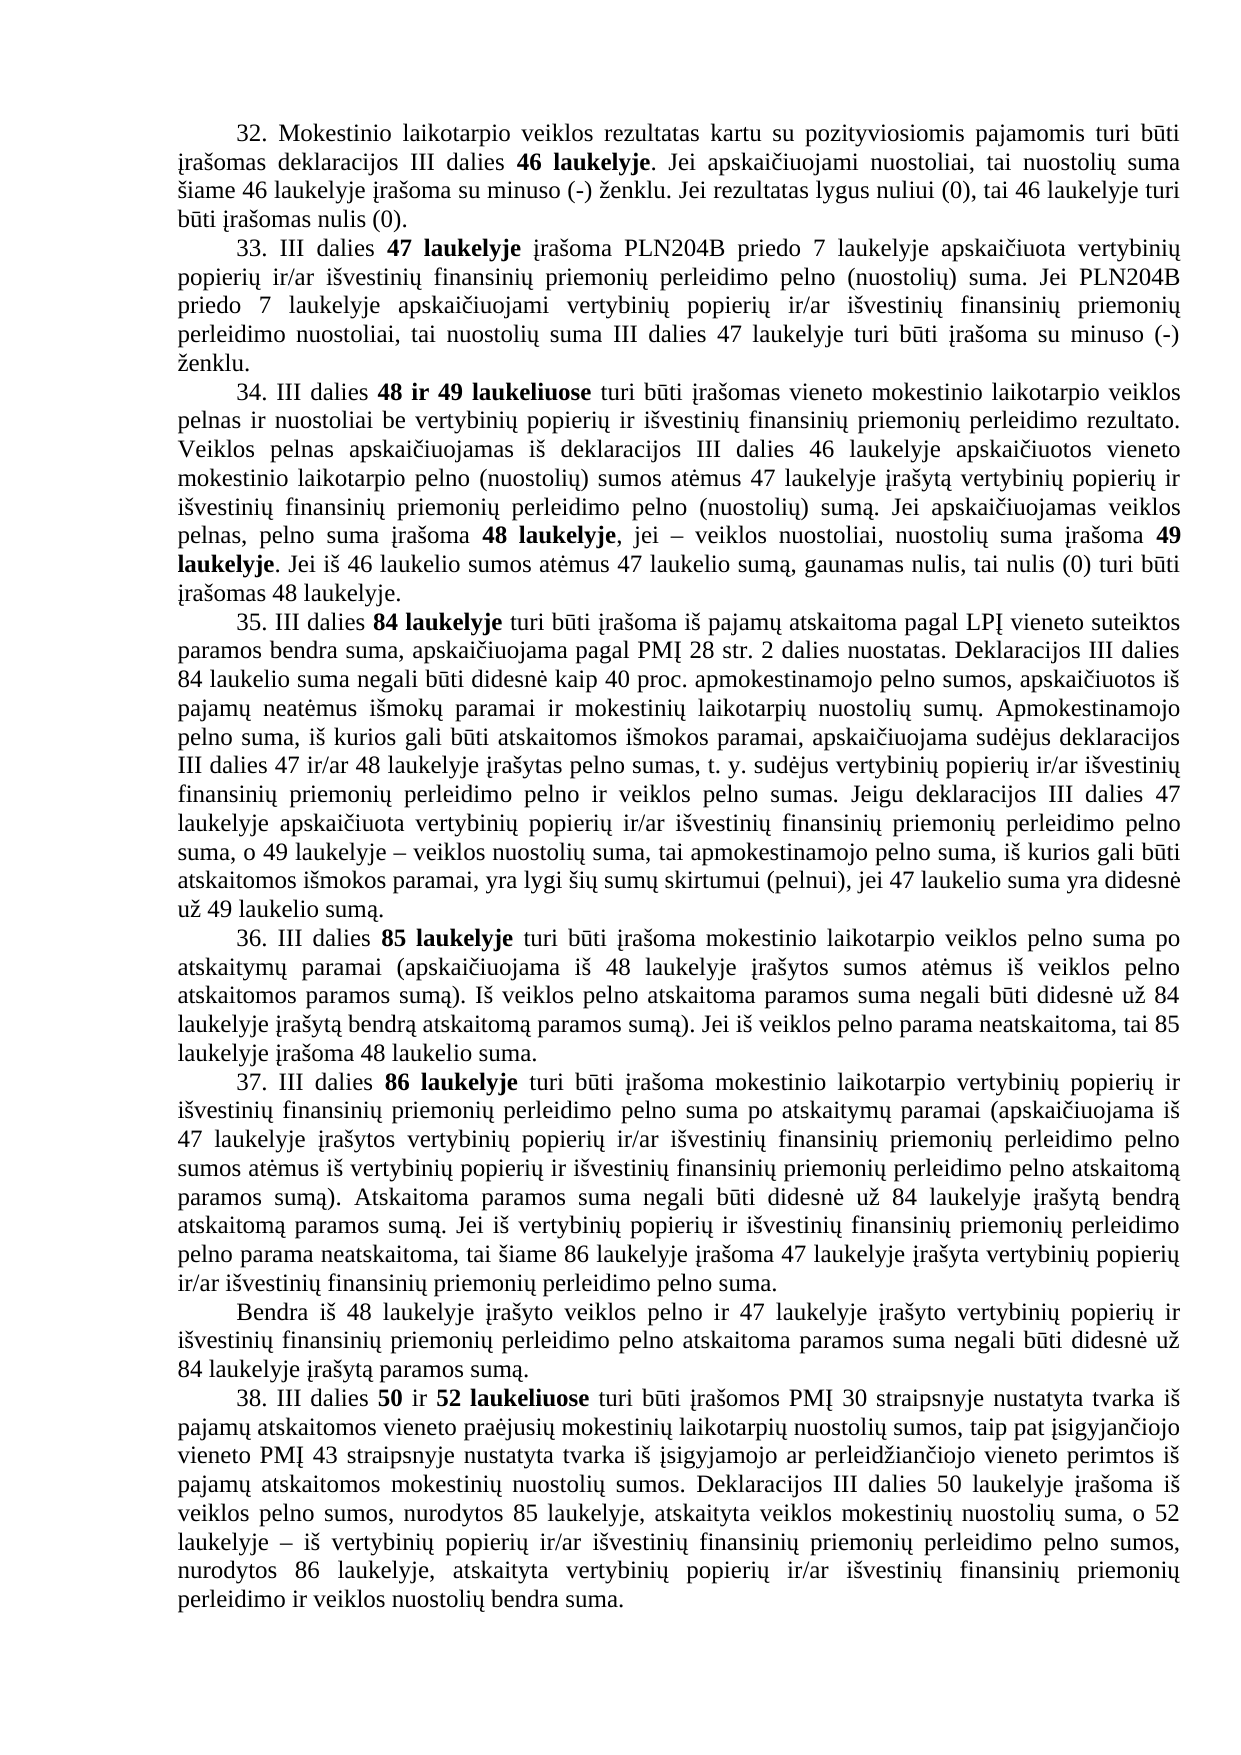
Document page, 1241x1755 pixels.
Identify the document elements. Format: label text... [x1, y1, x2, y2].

text 36. III dalies 85 laukelyje turi būti įrašoma mokestinio laikotarpio veiklos pelno suma po atskaitymų paramai (apskaičiuojama iš 48 laukelyje įrašytos sumos atėmus iš veiklos pelno atskaitomos paramos sumą). Iš veiklos pelno atskaitoma paramos suma negali būti didesnė už 84 laukelyje įrašytą bendrą atskaitomą paramos sumą). Jei iš veiklos pelno parama neatskaitoma, tai 85 laukelyje įrašoma 48 laukelio suma. [177, 923, 1181, 1067]
text 33. III dalies 47 laukelyje įrašoma PLN204B priedo 7 laukelyje apskaičiuota vertybinių popierių ir/ar išvestinių finansinių priemonių perleidimo pelno (nuostolių) suma. Jei PLN204B priedo 7 laukelyje apskaičiuojami vertybinių popierių ir/ar išvestinių finansinių priemonių perleidimo nuostoliai, tai nuostolių suma III dalies 47 laukelyje turi būti įrašoma su minuso (-) ženklu. [177, 233, 1181, 377]
text 34. III dalies 48 ir 49 laukeliuose turi būti įrašomas vieneto mokestinio laikotarpio veiklos pelnas ir nuostoliai be vertybinių popierių ir išvestinių finansinių priemonių perleidimo rezultato. Veiklos pelnas apskaičiuojamas iš deklaracijos III dalies 46 laukelyje apskaičiuotos vieneto mokestinio laikotarpio pelno (nuostolių) sumos atėmus 47 laukelyje įrašytą vertybinių popierių ir išvestinių finansinių priemonių perleidimo pelno (nuostolių) sumą. Jei apskaičiuojamas veiklos pelnas, pelno suma įrašoma 48 laukelyje, jei – veiklos nuostoliai, nuostolių suma įrašoma 49 laukelyje. Jei iš 46 laukelio sumos atėmus 47 laukelio sumą, gaunamas nulis, tai nulis (0) turi būti įrašomas 48 laukelyje. [177, 377, 1181, 607]
text Bendra iš 48 laukelyje įrašyto veiklos pelno ir 47 laukelyje įrašyto vertybinių popierių ir išvestinių finansinių priemonių perleidimo pelno atskaitoma paramos suma negali būti didesnė už 84 laukelyje įrašytą paramos sumą. [177, 1297, 1181, 1383]
text 35. III dalies 84 laukelyje turi būti įrašoma iš pajamų atskaitoma pagal LPĮ vieneto suteiktos paramos bendra suma, apskaičiuojama pagal PMĮ 28 str. 2 dalies nuostatas. Deklaracijos III dalies 84 laukelio suma negali būti didesnė kaip 40 proc. apmokestinamojo pelno sumos, apskaičiuotos iš pajamų neatėmus išmokų paramai ir mokestinių laikotarpių nuostolių sumų. Apmokestinamojo pelno suma, iš kurios gali būti atskaitomos išmokos paramai, apskaičiuojama sudėjus deklaracijos III dalies 47 ir/ar 48 laukelyje įrašytas pelno sumas, t. y. sudėjus vertybinių popierių ir/ar išvestinių finansinių priemonių perleidimo pelno ir veiklos pelno sumas. Jeigu deklaracijos III dalies 47 laukelyje apskaičiuota vertybinių popierių ir/ar išvestinių finansinių priemonių perleidimo pelno suma, o 49 laukelyje – veiklos nuostolių suma, tai apmokestinamojo pelno suma, iš kurios gali būti atskaitomos išmokos paramai, yra lygi šių sumų skirtumui (pelnui), jei 47 laukelio suma yra didesnė už 49 laukelio sumą. [177, 607, 1181, 923]
text 37. III dalies 86 laukelyje turi būti įrašoma mokestinio laikotarpio vertybinių popierių ir išvestinių finansinių priemonių perleidimo pelno suma po atskaitymų paramai (apskaičiuojama iš 47 laukelyje įrašytos vertybinių popierių ir/ar išvestinių finansinių priemonių perleidimo pelno sumos atėmus iš vertybinių popierių ir išvestinių finansinių priemonių perleidimo pelno atskaitomą paramos sumą). Atskaitoma paramos suma negali būti didesnė už 84 laukelyje įrašytą bendrą atskaitomą paramos sumą. Jei iš vertybinių popierių ir išvestinių finansinių priemonių perleidimo pelno parama neatskaitoma, tai šiame 86 laukelyje įrašoma 47 laukelyje įrašyta vertybinių popierių ir/ar išvestinių finansinių priemonių perleidimo pelno suma. [177, 1067, 1181, 1297]
text 32. Mokestinio laikotarpio veiklos rezultatas kartu su pozityviosiomis pajamomis turi būti įrašomas deklaracijos III dalies 46 laukelyje. Jei apskaičiuojami nuostoliai, tai nuostolių suma šiame 46 laukelyje įrašoma su minuso (-) ženklu. Jei rezultatas lygus nuliui (0), tai 46 laukelyje turi būti įrašomas nulis (0). [177, 118, 1181, 233]
text 38. III dalies 50 ir 52 laukeliuose turi būti įrašomos PMĮ 30 straipsnyje nustatyta tvarka iš pajamų atskaitomos vieneto praėjusių mokestinių laikotarpių nuostolių sumos, taip pat įsigyjančiojo vieneto PMĮ 43 straipsnyje nustatyta tvarka iš įsigyjamojo ar perleidžiančiojo vieneto perimtos iš pajamų atskaitomos mokestinių nuostolių sumos. Deklaracijos III dalies 50 laukelyje įrašoma iš veiklos pelno sumos, nurodytos 85 laukelyje, atskaityta veiklos mokestinių nuostolių suma, o 52 laukelyje – iš vertybinių popierių ir/ar išvestinių finansinių priemonių perleidimo pelno sumos, nurodytos 86 laukelyje, atskaityta vertybinių popierių ir/ar išvestinių finansinių priemonių perleidimo ir veiklos nuostolių bendra suma. [177, 1383, 1181, 1613]
